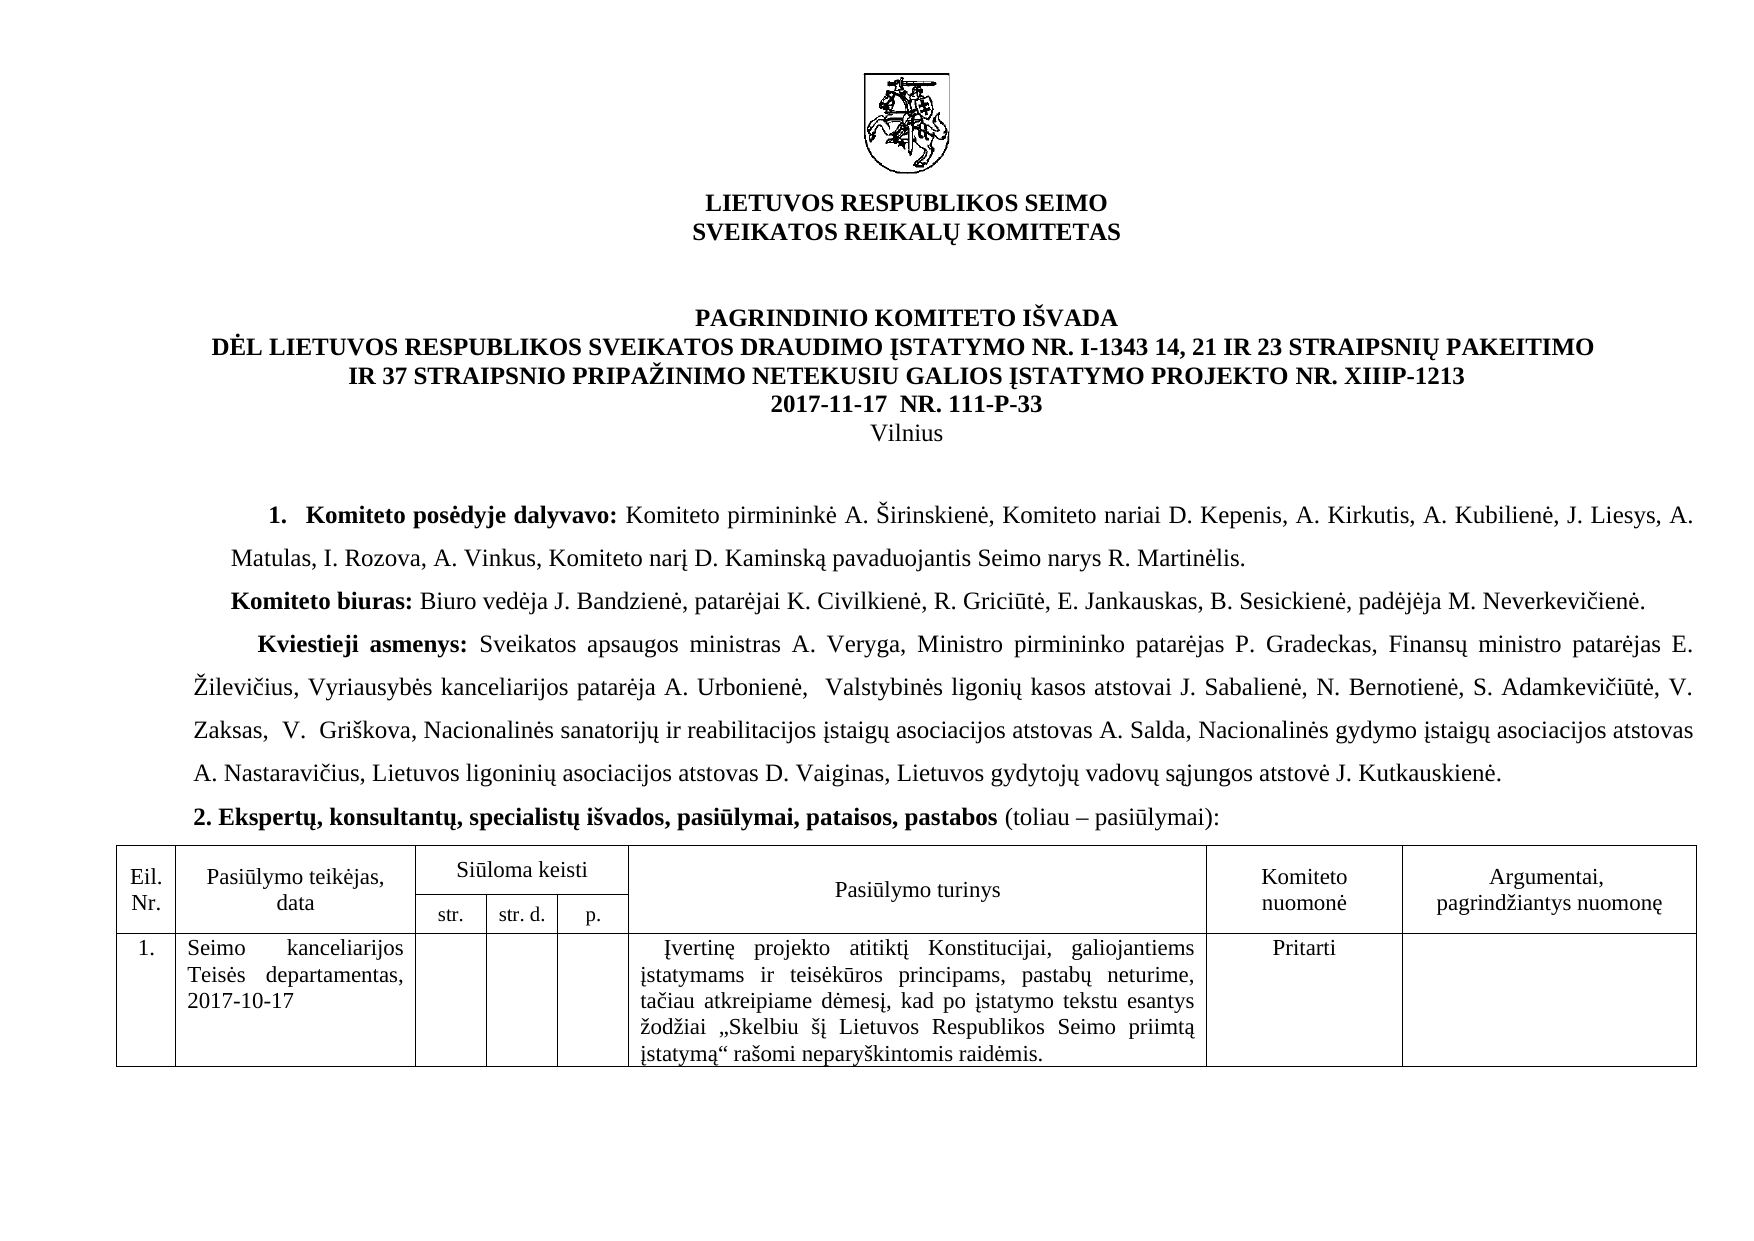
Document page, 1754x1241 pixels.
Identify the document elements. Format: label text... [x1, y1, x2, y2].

text 2017-11-17 Nr. 111-P-33 [118, 389, 1695, 418]
text Vilnius [118, 418, 1695, 447]
text Kviestieji asmenys: Sveikatos apsaugos ministras A. Veryga, Ministro pirmininko patarėjas P. Gradeckas, Finansų ministro patarėjas E. Žilevičius, Vyriausybės kanceliarijos patarėja A. Urbonienė, Valstybinės ligonių kasos atstovai J. Sabalienė, N. Bernotienė, S. Adamkevičiūtė, V. Zaksas, V. Griškova, Nacionalinės sanatorijų ir reabilitacijos įstaigų asociacijos atstovas A. Salda, Nacionalinės gydymo įstaigų asociacijos atstovas A. Nastaravičius, Lietuvos ligoninių asociacijos atstovas D. Vaiginas, Lietuvos gydytojų vadovų sąjungos atstovė J. Kutkauskienė. [193, 629, 1695, 787]
table_cell [487, 934, 557, 1066]
table_cell [1403, 934, 1696, 1066]
table_header Komiteto nuomonė [1207, 846, 1402, 933]
text IR 37 STRAIPSNIO PRIPAŽINIMO NETEKUSIU GALIOS ĮSTATYMO PROJEKTO NR. xIiip-1213 [118, 361, 1695, 389]
table_header Argumentai, pagrindžiantys nuomonę [1403, 846, 1696, 933]
text 2. Ekspertų, konsultantų, specialistų išvados, pasiūlymai, pataisos, pastabos (toliau – pasiūlymai): [118, 802, 1695, 830]
table_header Eil. Nr. [117, 846, 175, 933]
text DĖL LIETUVOS RESPUBLIKOS SVEIKATOS DRAUDIMO ĮSTATYMO NR. I-1343 14, 21 IR 23 STRAIPSNIŲ PAKEITIMO [118, 332, 1695, 361]
table_cell [416, 934, 486, 1066]
table_cell str. d. [487, 895, 557, 933]
table_cell Pritarti [1207, 934, 1402, 1066]
table_header Siūloma keisti [416, 846, 628, 894]
text Komiteto biuras: Biuro vedėja J. Bandzienė, patarėjai K. Civilkienė, R. Griciūtė, E. Jankauskas, B. Sesickienė, padėjėja M. Neverkevičienė. [193, 586, 1695, 615]
list Komiteto posėdyje dalyvavo: Komiteto pirmininkė A. Širinskienė, Komiteto nariai D. Kepenis, A. Kirkutis, A. Kubilienė, J. Liesys, A. Matulas, I. Rozova, A. Vinkus, Komiteto narį D. Kaminską pavaduojantis Seimo narys R. Martinėlis. [193, 500, 1695, 572]
table_cell p. [558, 895, 628, 933]
text LIETUVOS RESPUBLIKOS SEIMO [118, 188, 1695, 217]
table_cell 1. [117, 934, 175, 1066]
table_cell str. [416, 895, 486, 933]
table_cell [558, 934, 628, 1066]
table_header Pasiūlymo teikėjas, data [176, 846, 415, 933]
text Sveikatos reikalų komitetas [118, 217, 1695, 246]
text PAGRINDINIO KOMITETO IŠVADA [118, 303, 1695, 332]
table_header Pasiūlymo turinys [629, 846, 1206, 933]
table_cell Seimo kanceliarijos Teisės departamentas, 2017-10-17 [176, 934, 415, 1066]
table_cell Įvertinę projekto atitiktį Konstitucijai, galiojantiems įstatymams ir teisėkūros principams, pastabų neturime, tačiau atkreipiame dėmesį, kad po įstatymo tekstu esantys žodžiai „Skelbiu šį Lietuvos Respublikos Seimo priimtą įstatymą“ rašomi neparyškintomis raidėmis. [629, 934, 1206, 1066]
